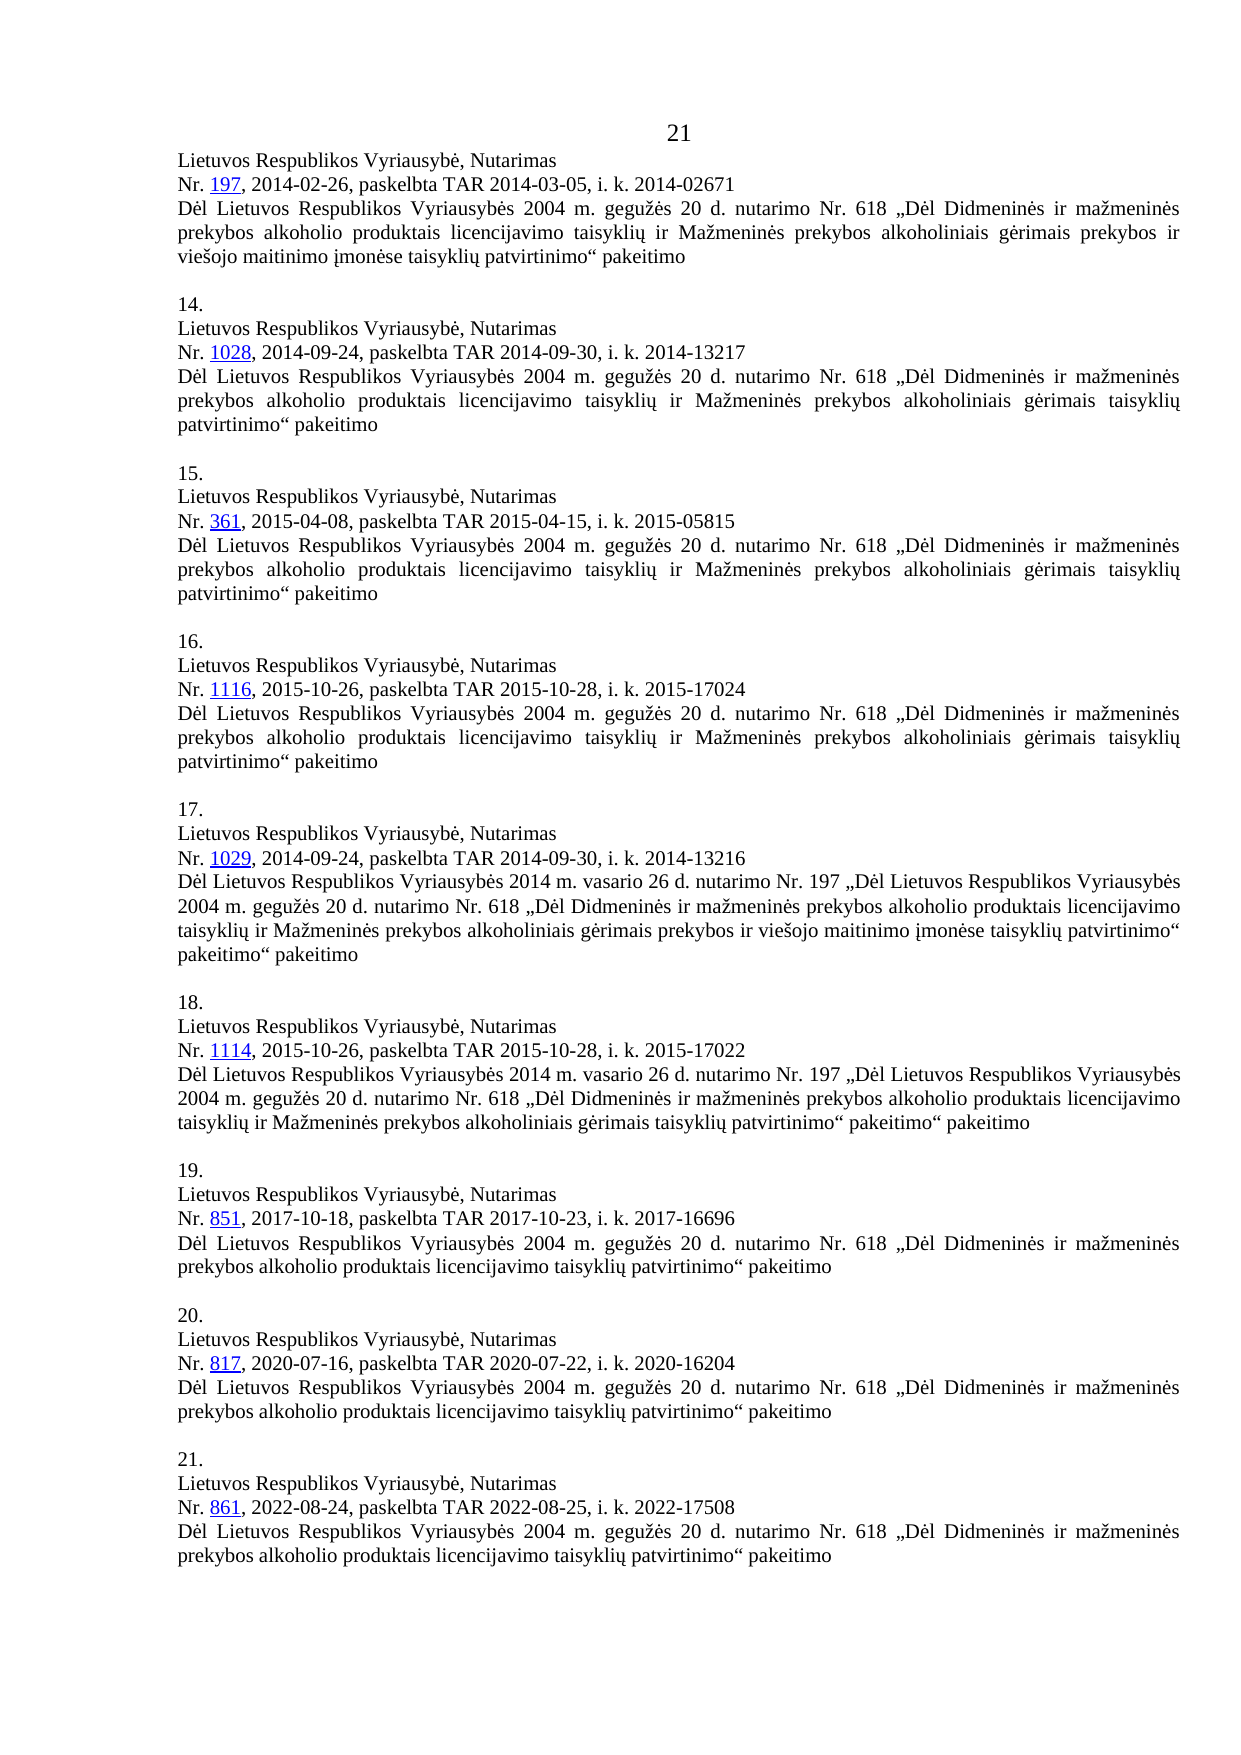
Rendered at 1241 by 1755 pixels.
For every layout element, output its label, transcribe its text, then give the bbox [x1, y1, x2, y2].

text Lietuvos Respublikos Vyriausybė, Nutarimas [177, 484, 1181, 508]
text Dėl Lietuvos Respublikos Vyriausybės 2004 m. gegužės 20 d. nutarimo Nr. 618 „Dėl Didmeninės ir mažmeninės prekybos alkoholio produktais licencijavimo taisyklių ir Mažmeninės prekybos alkoholiniais gėrimais taisyklių patvirtinimo“ pakeitimo [177, 701, 1181, 773]
text Nr. 1028, 2014-09-24, paskelbta TAR 2014-09-30, i. k. 2014-13217 [177, 340, 1181, 364]
text Lietuvos Respublikos Vyriausybė, Nutarimas [177, 148, 1181, 172]
text Lietuvos Respublikos Vyriausybė, Nutarimas [177, 1182, 1181, 1206]
text Nr. 1116, 2015-10-26, paskelbta TAR 2015-10-28, i. k. 2015-17024 [177, 677, 1181, 701]
text Lietuvos Respublikos Vyriausybė, Nutarimas [177, 1014, 1181, 1038]
text 16. [177, 629, 1181, 653]
text Nr. 1029, 2014-09-24, paskelbta TAR 2014-09-30, i. k. 2014-13216 [177, 845, 1181, 869]
text 14. [177, 292, 1181, 316]
text 19. [177, 1158, 1181, 1182]
text 21. [177, 1447, 1181, 1471]
text Dėl Lietuvos Respublikos Vyriausybės 2004 m. gegužės 20 d. nutarimo Nr. 618 „Dėl Didmeninės ir mažmeninės prekybos alkoholio produktais licencijavimo taisyklių ir Mažmeninės prekybos alkoholiniais gėrimais prekybos ir viešojo maitinimo įmonėse taisyklių patvirtinimo“ pakeitimo [177, 196, 1181, 268]
text Lietuvos Respublikos Vyriausybė, Nutarimas [177, 316, 1181, 340]
text Lietuvos Respublikos Vyriausybė, Nutarimas [177, 1471, 1181, 1495]
text Dėl Lietuvos Respublikos Vyriausybės 2004 m. gegužės 20 d. nutarimo Nr. 618 „Dėl Didmeninės ir mažmeninės prekybos alkoholio produktais licencijavimo taisyklių ir Mažmeninės prekybos alkoholiniais gėrimais taisyklių patvirtinimo“ pakeitimo [177, 533, 1181, 605]
text Dėl Lietuvos Respublikos Vyriausybės 2004 m. gegužės 20 d. nutarimo Nr. 618 „Dėl Didmeninės ir mažmeninės prekybos alkoholio produktais licencijavimo taisyklių patvirtinimo“ pakeitimo [177, 1230, 1181, 1278]
text Dėl Lietuvos Respublikos Vyriausybės 2004 m. gegužės 20 d. nutarimo Nr. 618 „Dėl Didmeninės ir mažmeninės prekybos alkoholio produktais licencijavimo taisyklių patvirtinimo“ pakeitimo [177, 1375, 1181, 1423]
text Nr. 1114, 2015-10-26, paskelbta TAR 2015-10-28, i. k. 2015-17022 [177, 1038, 1181, 1062]
text Nr. 861, 2022-08-24, paskelbta TAR 2022-08-25, i. k. 2022-17508 [177, 1495, 1181, 1519]
text 18. [177, 990, 1181, 1014]
text Nr. 817, 2020-07-16, paskelbta TAR 2020-07-22, i. k. 2020-16204 [177, 1351, 1181, 1375]
text Nr. 197, 2014-02-26, paskelbta TAR 2014-03-05, i. k. 2014-02671 [177, 172, 1181, 196]
text Lietuvos Respublikos Vyriausybė, Nutarimas [177, 653, 1181, 677]
text Dėl Lietuvos Respublikos Vyriausybės 2014 m. vasario 26 d. nutarimo Nr. 197 „Dėl Lietuvos Respublikos Vyriausybės 2004 m. gegužės 20 d. nutarimo Nr. 618 „Dėl Didmeninės ir mažmeninės prekybos alkoholio produktais licencijavimo taisyklių ir Mažmeninės prekybos alkoholiniais gėrimais prekybos ir viešojo maitinimo įmonėse taisyklių patvirtinimo“ pakeitimo“ pakeitimo [177, 869, 1181, 966]
text Dėl Lietuvos Respublikos Vyriausybės 2014 m. vasario 26 d. nutarimo Nr. 197 „Dėl Lietuvos Respublikos Vyriausybės 2004 m. gegužės 20 d. nutarimo Nr. 618 „Dėl Didmeninės ir mažmeninės prekybos alkoholio produktais licencijavimo taisyklių ir Mažmeninės prekybos alkoholiniais gėrimais taisyklių patvirtinimo“ pakeitimo“ pakeitimo [177, 1062, 1181, 1134]
text 20. [177, 1303, 1181, 1327]
text Nr. 361, 2015-04-08, paskelbta TAR 2015-04-15, i. k. 2015-05815 [177, 508, 1181, 533]
text Dėl Lietuvos Respublikos Vyriausybės 2004 m. gegužės 20 d. nutarimo Nr. 618 „Dėl Didmeninės ir mažmeninės prekybos alkoholio produktais licencijavimo taisyklių ir Mažmeninės prekybos alkoholiniais gėrimais taisyklių patvirtinimo“ pakeitimo [177, 364, 1181, 436]
text Lietuvos Respublikos Vyriausybė, Nutarimas [177, 1327, 1181, 1351]
text Nr. 851, 2017-10-18, paskelbta TAR 2017-10-23, i. k. 2017-16696 [177, 1206, 1181, 1230]
text Lietuvos Respublikos Vyriausybė, Nutarimas [177, 821, 1181, 845]
text 15. [177, 460, 1181, 484]
text 17. [177, 797, 1181, 821]
text Dėl Lietuvos Respublikos Vyriausybės 2004 m. gegužės 20 d. nutarimo Nr. 618 „Dėl Didmeninės ir mažmeninės prekybos alkoholio produktais licencijavimo taisyklių patvirtinimo“ pakeitimo [177, 1519, 1181, 1567]
